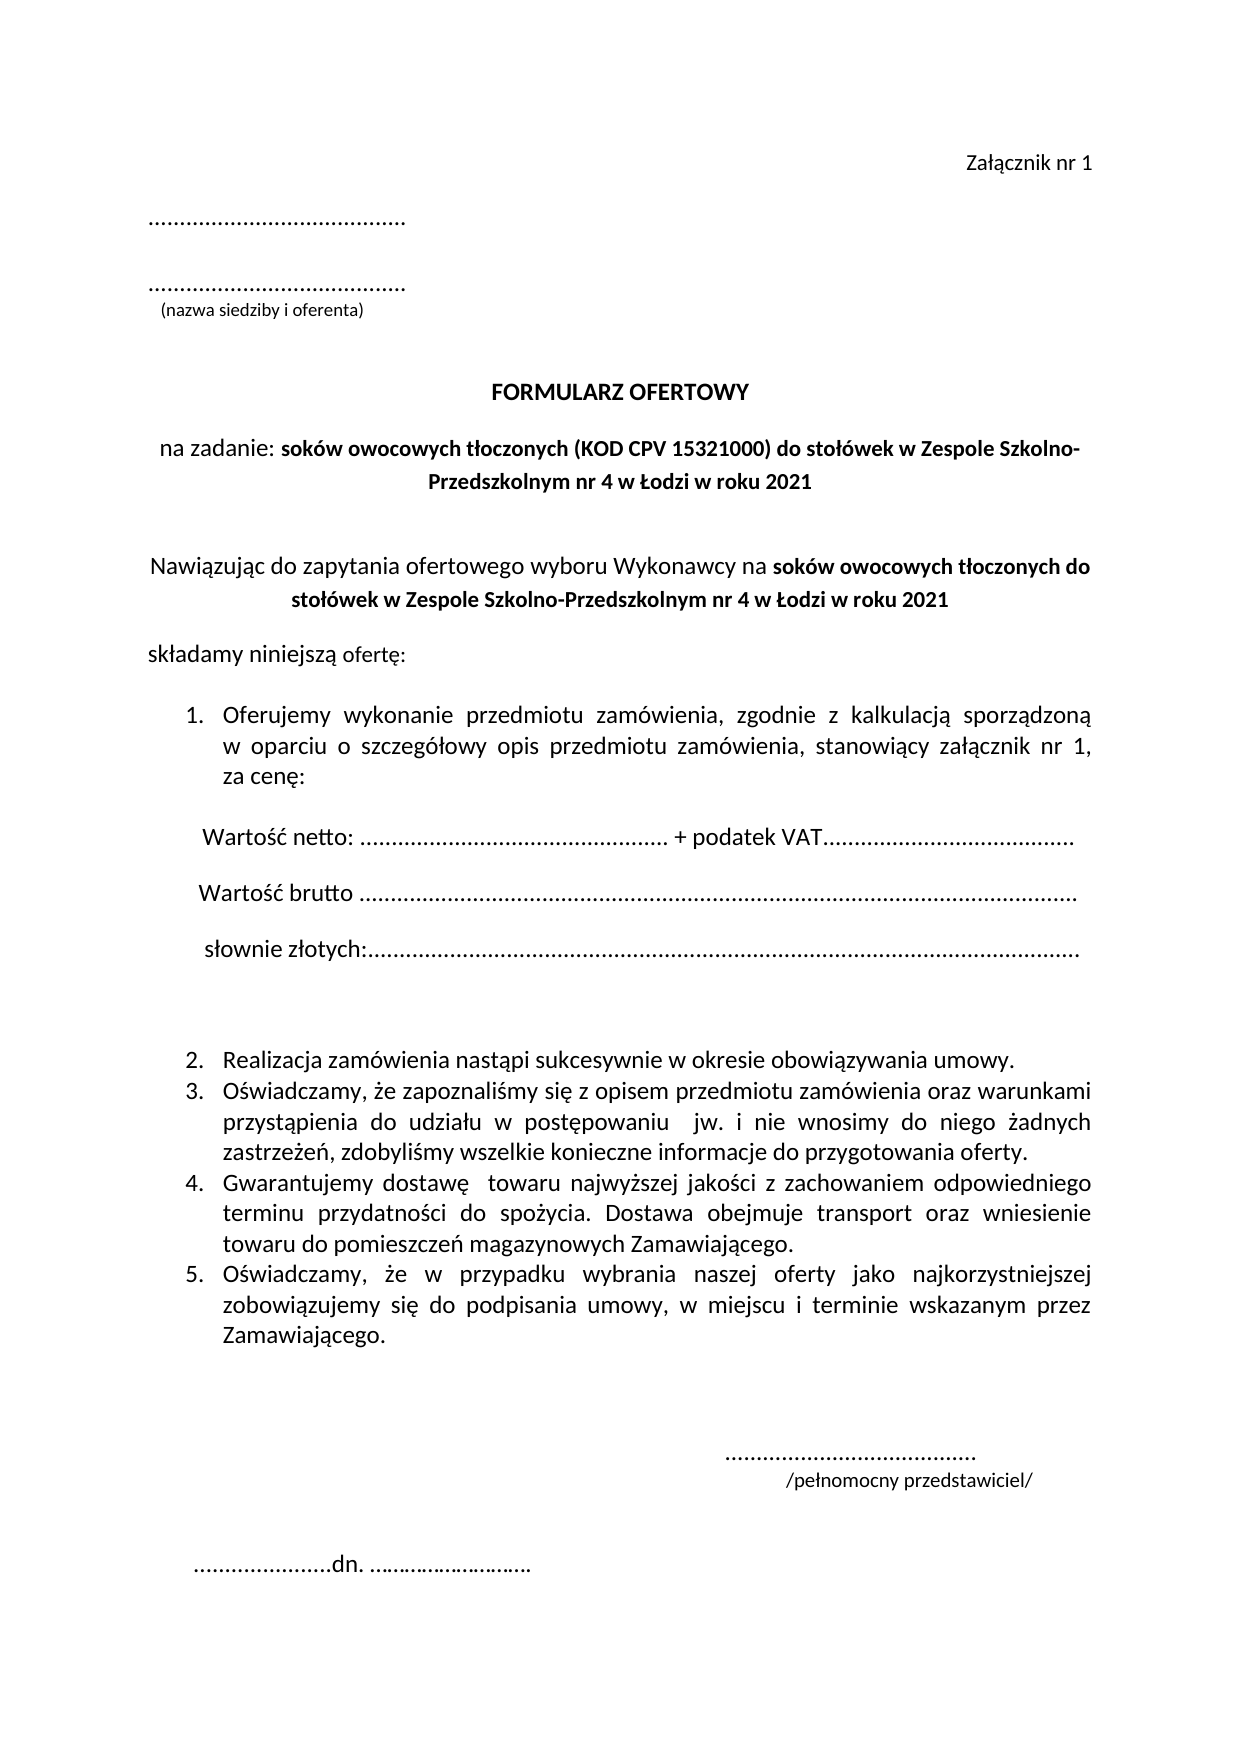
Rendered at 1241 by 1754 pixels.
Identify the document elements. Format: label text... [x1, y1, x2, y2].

list Realizacja zamówienia nastąpi sukcesywnie w okresie obowiązywania umowy. [185, 1045, 1093, 1075]
text na zadanie: soków owocowych tłoczonych (KOD CPV 15321000) do stołówek w Zespole Szkolno-Przedszkolnym nr 4 w Łodzi w roku 2021 [148, 432, 1093, 495]
text (nazwa siedziby i oferenta) [148, 298, 1093, 321]
list Gwarantujemy dostawę towaru najwyższej jakości z zachowaniem odpowiedniego terminu przydatności do spożycia. Dostawa obejmuje transport oraz wniesienie towaru do pomieszczeń magazynowych Zamawiającego. [185, 1167, 1093, 1258]
text Wartość netto: ................................................. + podatek VAT........................................ [185, 821, 1093, 852]
text składamy niniejszą ofertę: [148, 638, 1093, 669]
list Oświadczamy, że w przypadku wybrania naszej oferty jako najkorzystniejszej zobowiązujemy się do podpisania umowy, w miejscu i terminie wskazanym przez Zamawiającego. [185, 1258, 1093, 1350]
text ......................................... [148, 267, 1093, 298]
text ......................dn. ………………………. [148, 1548, 1093, 1578]
list Oświadczamy, że zapoznaliśmy się z opisem przedmiotu zamówienia oraz warunkami przystąpienia do udziału w postępowaniu jw. i nie wnosimy do niego żadnych zastrzeżeń, zdobyliśmy wszelkie konieczne informacje do przygotowania oferty. [185, 1075, 1093, 1167]
text słownie złotych:................................................................................................................. [148, 933, 1093, 963]
text ........................................ [148, 1436, 1093, 1467]
text ......................................... [148, 201, 1093, 231]
text Wartość brutto .................................................................................................................. [148, 877, 1093, 908]
text /pełnomocny przedstawiciel/ [148, 1467, 1093, 1492]
text Załącznik nr 1 [148, 148, 1093, 176]
list Oferujemy wykonanie przedmiotu zamówienia, zgodnie z kalkulacją sporządzoną w oparciu o szczegółowy opis przedmiotu zamówienia, stanowiący załącznik nr 1, za cenę: [185, 699, 1093, 791]
text FORMULARZ OFERTOWY [148, 376, 1093, 407]
text Nawiązując do zapytania ofertowego wyboru Wykonawcy na soków owocowych tłoczonych do stołówek w Zespole Szkolno-Przedszkolnym nr 4 w Łodzi w roku 2021 [148, 551, 1093, 613]
